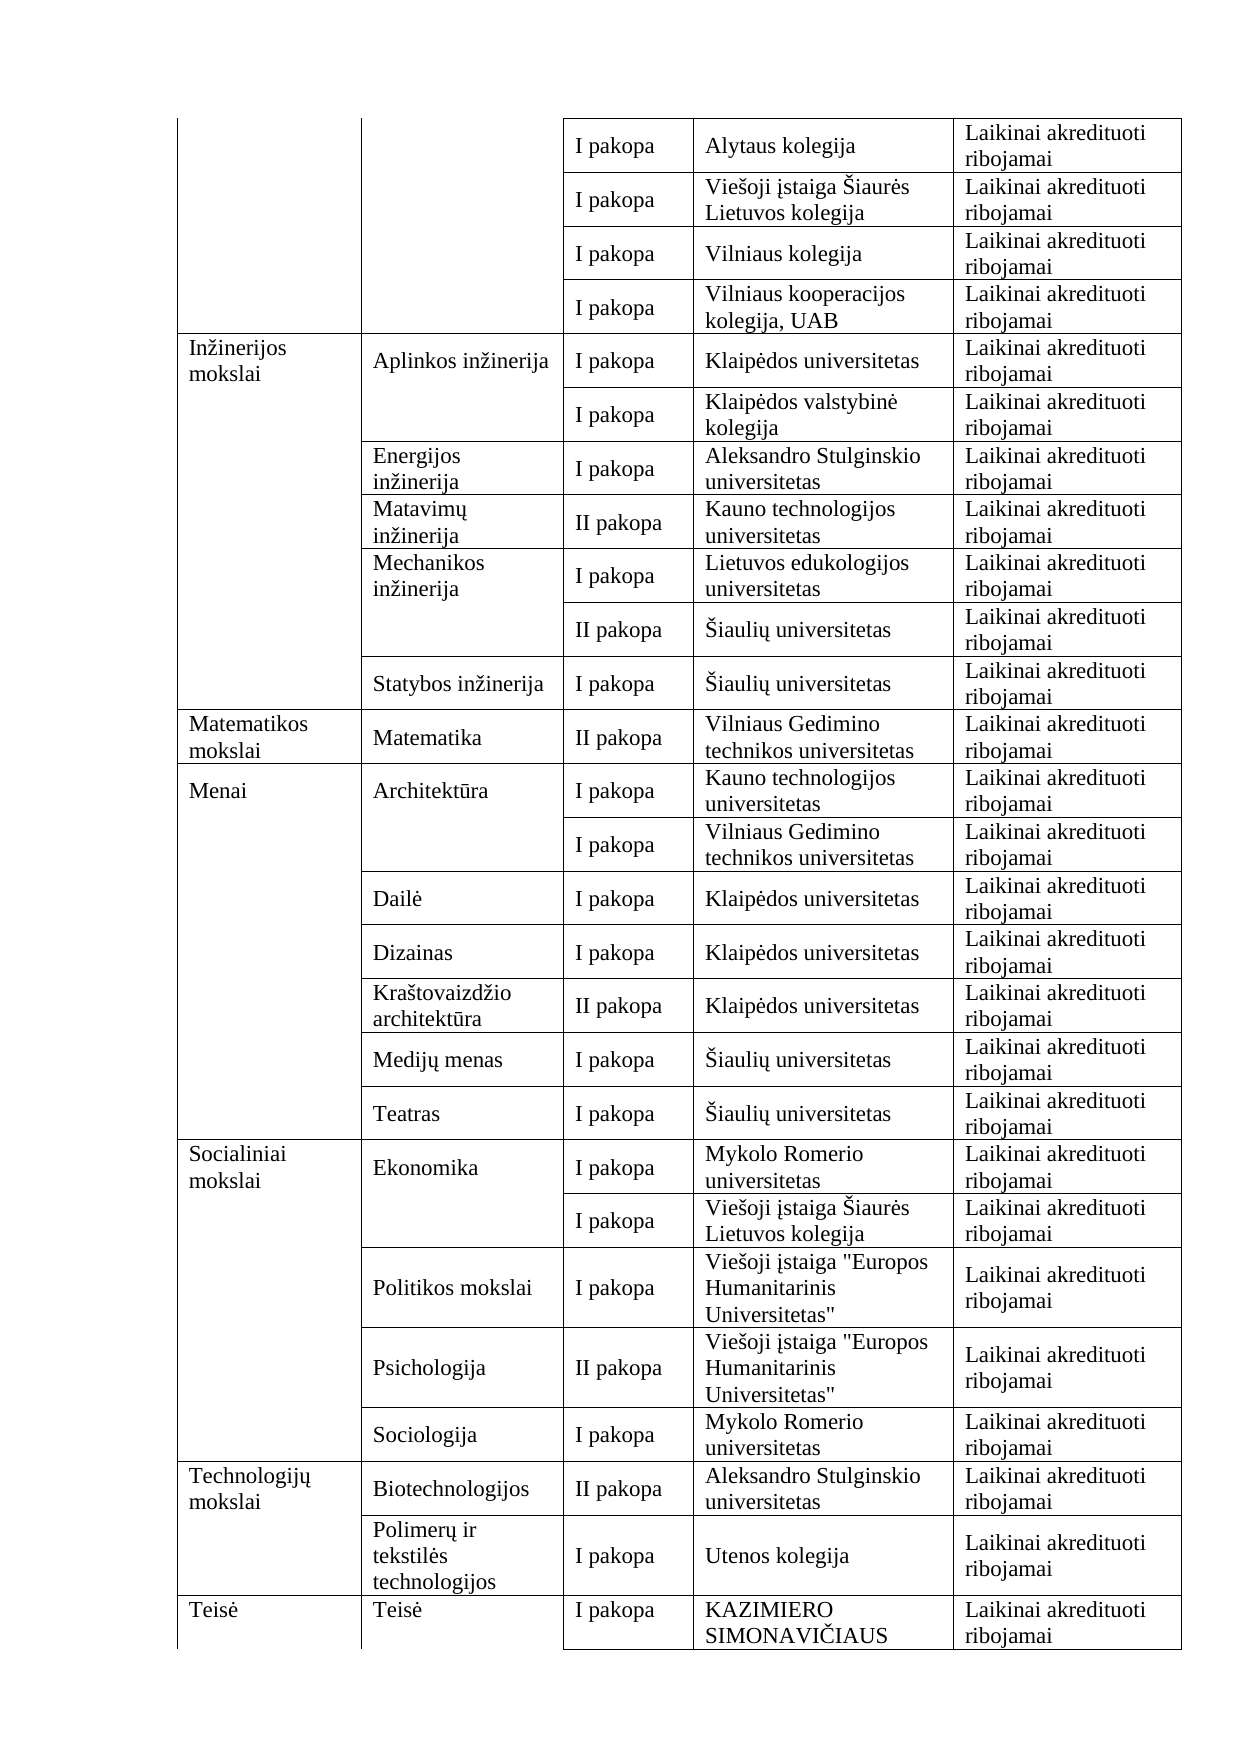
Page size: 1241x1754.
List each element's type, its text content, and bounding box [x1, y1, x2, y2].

table_cell [178, 226, 361, 279]
table_cell Architektūra [362, 764, 563, 817]
table_cell Laikinai akredituoti ribojamai [954, 764, 1181, 817]
table_cell Kauno technologijos universitetas [694, 495, 953, 548]
table_cell II pakopa [564, 603, 693, 656]
table_cell [178, 172, 361, 226]
table_cell I pakopa [564, 549, 693, 602]
table_cell [178, 871, 361, 924]
table_cell Laikinai akredituoti ribojamai [954, 1462, 1181, 1514]
table_cell [178, 1515, 361, 1595]
table_cell [178, 441, 361, 494]
table_cell Laikinai akredituoti ribojamai [954, 442, 1181, 494]
table_cell II pakopa [564, 1328, 693, 1407]
table_cell Laikinai akredituoti ribojamai [954, 1140, 1181, 1193]
table_cell Viešoji įstaiga Šiaurės Lietuvos kolegija [694, 1194, 953, 1247]
table_cell I pakopa [564, 227, 693, 279]
table_cell I pakopa [564, 388, 693, 441]
table_cell Šiaulių universitetas [694, 1087, 953, 1139]
table_cell Polimerų ir tekstilės technologijos [362, 1516, 563, 1595]
table_cell Vilniaus kooperacijos kolegija, UAB [694, 280, 953, 333]
table_cell Matavimų inžinerija [362, 495, 563, 548]
table_cell I pakopa [564, 925, 693, 978]
table_cell Matematikos mokslai [178, 710, 361, 763]
table_cell I pakopa [564, 1087, 693, 1139]
table_cell [178, 118, 361, 172]
table_cell Mykolo Romerio universitetas [694, 1408, 953, 1461]
table_cell [178, 1407, 361, 1461]
table_cell [178, 656, 361, 709]
table_cell Laikinai akredituoti ribojamai [954, 603, 1181, 656]
table_cell Teisė [178, 1596, 361, 1648]
table_cell II pakopa [564, 979, 693, 1032]
table_cell [178, 1032, 361, 1086]
table_cell Inžinerijos mokslai [178, 334, 361, 387]
table_cell Teatras [362, 1087, 563, 1139]
table_cell [362, 226, 563, 279]
table_cell Aleksandro Stulginskio universitetas [694, 442, 953, 494]
table_cell I pakopa [564, 818, 693, 871]
table_cell Matematika [362, 710, 563, 763]
table_cell [178, 548, 361, 602]
table_cell Viešoji įstaiga Šiaurės Lietuvos kolegija [694, 173, 953, 226]
table_cell Ekonomika [362, 1140, 563, 1193]
table_cell [362, 279, 563, 333]
table_cell I pakopa [564, 1248, 693, 1327]
table_cell Laikinai akredituoti ribojamai [954, 1194, 1181, 1247]
table_cell Laikinai akredituoti ribojamai [954, 818, 1181, 871]
table_cell Sociologija [362, 1408, 563, 1461]
table_cell Energijos inžinerija [362, 442, 563, 494]
table_cell Biotechnologijos [362, 1462, 563, 1514]
table_cell Klaipėdos valstybinė kolegija [694, 388, 953, 441]
table_cell Laikinai akredituoti ribojamai [954, 549, 1181, 602]
table_cell I pakopa [564, 119, 693, 172]
table_cell [178, 817, 361, 871]
table_cell [362, 1193, 563, 1247]
table_cell Laikinai akredituoti ribojamai [954, 227, 1181, 279]
table_cell Viešoji įstaiga "Europos Humanitarinis Universitetas" [694, 1248, 953, 1327]
table_cell I pakopa [564, 657, 693, 709]
table_cell Alytaus kolegija [694, 119, 953, 172]
table_cell II pakopa [564, 710, 693, 763]
table_cell Laikinai akredituoti ribojamai [954, 710, 1181, 763]
table_cell Šiaulių universitetas [694, 1033, 953, 1086]
table_cell II pakopa [564, 495, 693, 548]
table_cell I pakopa [564, 1033, 693, 1086]
table_cell Laikinai akredituoti ribojamai [954, 1408, 1181, 1461]
table_cell I pakopa [564, 1516, 693, 1595]
table_cell I pakopa [564, 1194, 693, 1247]
table_cell Politikos mokslai [362, 1248, 563, 1327]
table_cell Statybos inžinerija [362, 657, 563, 709]
table_cell [178, 1327, 361, 1407]
table_cell Vilniaus Gedimino technikos universitetas [694, 710, 953, 763]
table_cell Laikinai akredituoti ribojamai [954, 334, 1181, 387]
table_cell II pakopa [564, 1462, 693, 1514]
table_cell Laikinai akredituoti ribojamai [954, 872, 1181, 924]
table_cell [362, 817, 563, 871]
table_cell [178, 494, 361, 548]
table_cell Klaipėdos universitetas [694, 334, 953, 387]
table_cell Klaipėdos universitetas [694, 925, 953, 978]
table_cell Teisė [362, 1596, 563, 1648]
table_cell I pakopa [564, 442, 693, 494]
table_cell Šiaulių universitetas [694, 603, 953, 656]
table_cell [178, 279, 361, 333]
table_cell Viešoji įstaiga "Europos Humanitarinis Universitetas" [694, 1328, 953, 1407]
table_cell Laikinai akredituoti ribojamai [954, 280, 1181, 333]
table_cell I pakopa [564, 1140, 693, 1193]
table_cell Lietuvos edukologijos universitetas [694, 549, 953, 602]
table_cell Dizainas [362, 925, 563, 978]
table_cell Laikinai akredituoti ribojamai [954, 119, 1181, 172]
table_cell Aleksandro Stulginskio universitetas [694, 1462, 953, 1514]
table_cell I pakopa [564, 872, 693, 924]
table_cell [362, 118, 563, 172]
table_cell I pakopa [564, 1408, 693, 1461]
table_cell [178, 1193, 361, 1247]
table_cell Laikinai akredituoti ribojamai [954, 1087, 1181, 1139]
table_cell Kauno technologijos universitetas [694, 764, 953, 817]
table_cell Klaipėdos universitetas [694, 979, 953, 1032]
table_cell Dailė [362, 872, 563, 924]
table_cell I pakopa [564, 173, 693, 226]
table_cell Aplinkos inžinerija [362, 334, 563, 387]
table_cell I pakopa [564, 764, 693, 817]
table_cell I pakopa [564, 1596, 693, 1648]
table_cell [178, 1247, 361, 1327]
table_cell Laikinai akredituoti ribojamai [954, 173, 1181, 226]
table_cell KAZIMIERO SIMONAVIČIAUS [694, 1596, 953, 1648]
table_cell [362, 602, 563, 656]
table_cell Mechanikos inžinerija [362, 549, 563, 602]
table_cell Vilniaus Gedimino technikos universitetas [694, 818, 953, 871]
table_cell Mykolo Romerio universitetas [694, 1140, 953, 1193]
table_cell Laikinai akredituoti ribojamai [954, 979, 1181, 1032]
table_cell Laikinai akredituoti ribojamai [954, 1033, 1181, 1086]
table_cell Laikinai akredituoti ribojamai [954, 657, 1181, 709]
table_cell Utenos kolegija [694, 1516, 953, 1595]
table_cell Laikinai akredituoti ribojamai [954, 1328, 1181, 1407]
table_cell [362, 387, 563, 441]
table_cell Vilniaus kolegija [694, 227, 953, 279]
table_cell I pakopa [564, 280, 693, 333]
table_cell Menai [178, 764, 361, 817]
table_cell Laikinai akredituoti ribojamai [954, 495, 1181, 548]
table_cell Laikinai akredituoti ribojamai [954, 388, 1181, 441]
table_cell [178, 978, 361, 1032]
table_cell Technologijų mokslai [178, 1462, 361, 1514]
table_cell Laikinai akredituoti ribojamai [954, 1596, 1181, 1648]
table_cell Medijų menas [362, 1033, 563, 1086]
table_cell Laikinai akredituoti ribojamai [954, 1248, 1181, 1327]
table_cell Šiaulių universitetas [694, 657, 953, 709]
table_cell Laikinai akredituoti ribojamai [954, 1516, 1181, 1595]
table_cell [178, 387, 361, 441]
table_cell Socialiniai mokslai [178, 1140, 361, 1193]
table_cell Laikinai akredituoti ribojamai [954, 925, 1181, 978]
table_cell [178, 924, 361, 978]
table_cell Klaipėdos universitetas [694, 872, 953, 924]
table_cell Psichologija [362, 1328, 563, 1407]
table_cell [178, 602, 361, 656]
table_cell [362, 172, 563, 226]
table_cell Kraštovaizdžio architektūra [362, 979, 563, 1032]
table_cell [178, 1086, 361, 1139]
table_cell I pakopa [564, 334, 693, 387]
